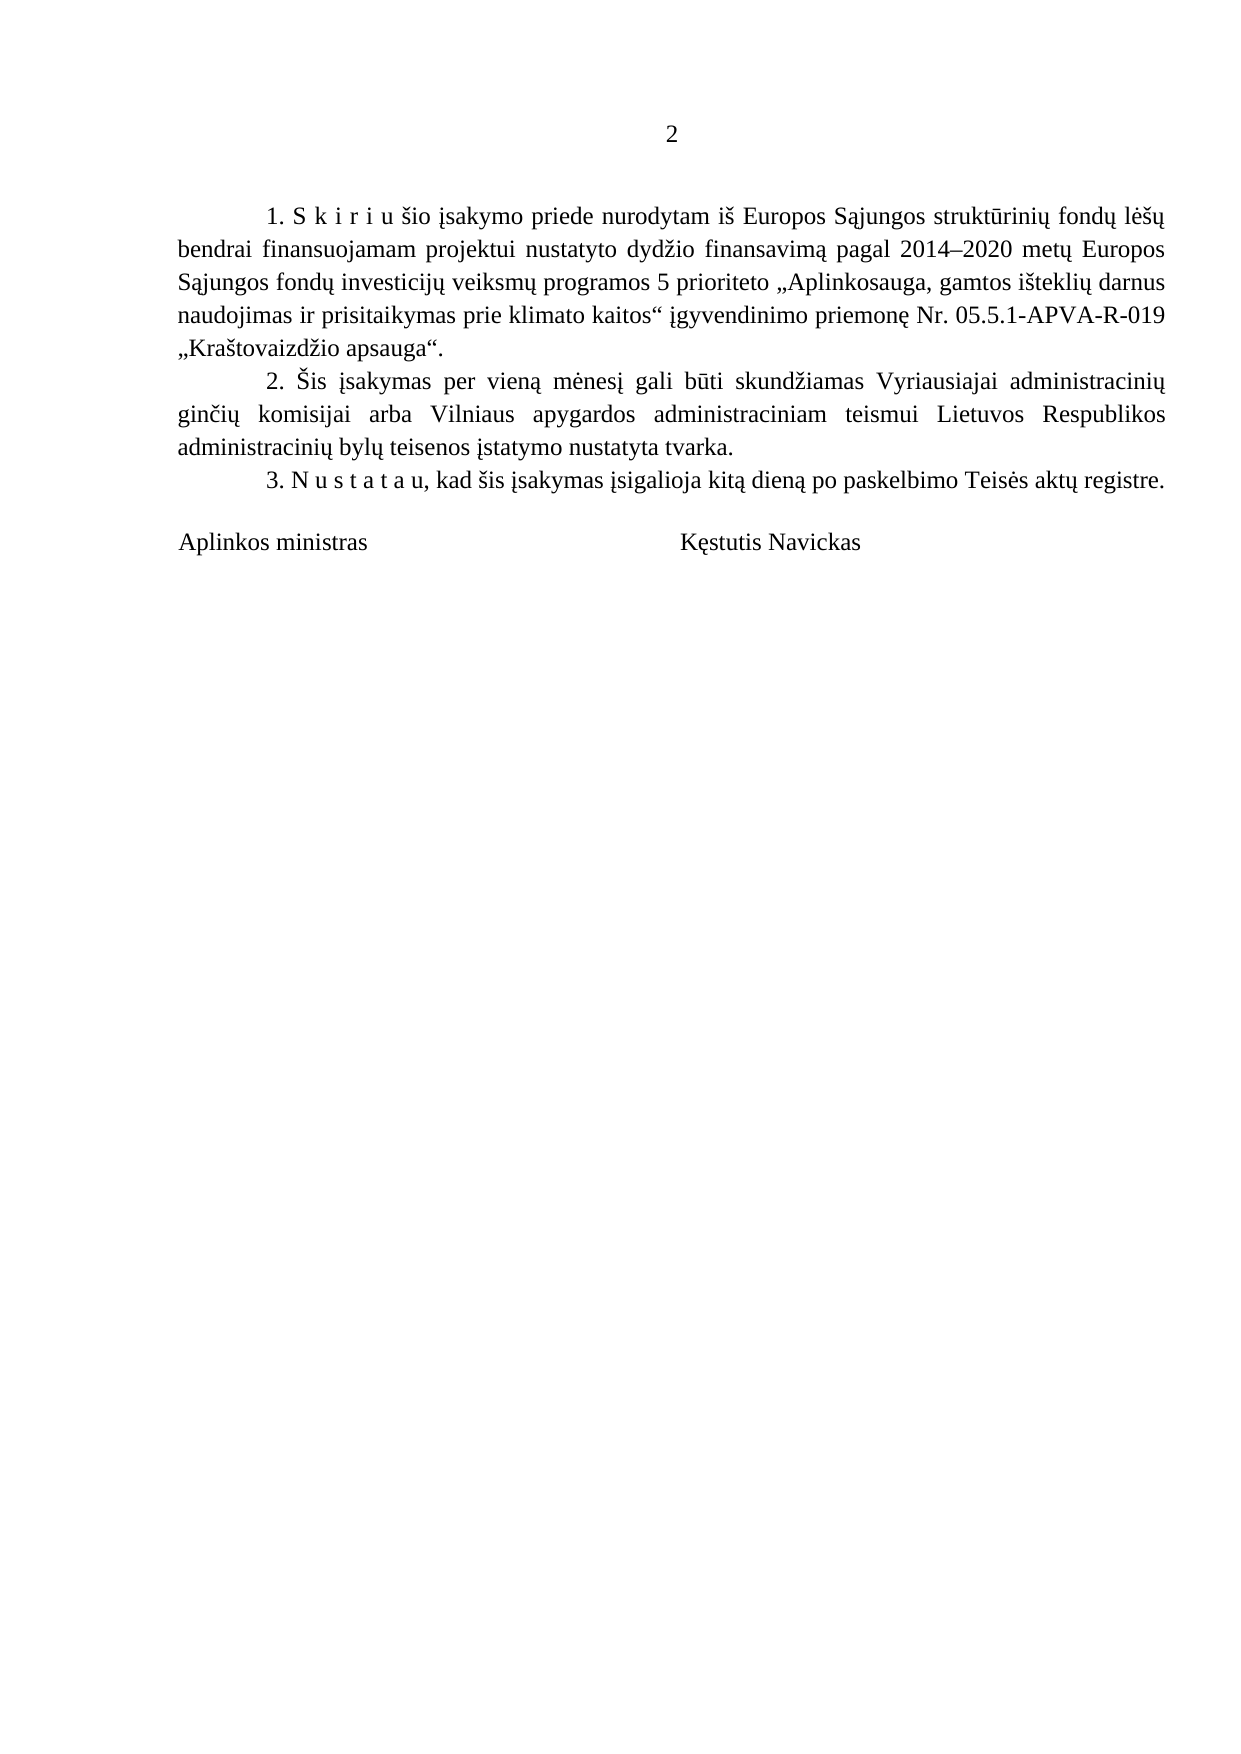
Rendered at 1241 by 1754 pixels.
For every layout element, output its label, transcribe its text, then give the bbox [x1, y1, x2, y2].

text 1. S k i r i u šio įsakymo priede nurodytam iš Europos Sąjungos struktūrinių fondų lėšų bendrai finansuojamam projektui nustatyto dydžio finansavimą pagal 2014–2020 metų Europos Sąjungos fondų investicijų veiksmų programos 5 prioriteto „Aplinkosauga, gamtos išteklių darnus naudojimas ir prisitaikymas prie klimato kaitos“ įgyvendinimo priemonę Nr. 05.5.1-APVA-R-019 „Kraštovaizdžio apsauga“. [177, 201, 1166, 362]
text Aplinkos ministras Kęstutis Navickas [178, 527, 1163, 556]
text 3. N u s t a t a u, kad šis įsakymas įsigalioja kitą dieną po paskelbimo Teisės aktų registre. [177, 465, 1166, 494]
text 2. Šis įsakymas per vieną mėnesį gali būti skundžiamas Vyriausiajai administracinių ginčių komisijai arba Vilniaus apygardos administraciniam teismui Lietuvos Respublikos administracinių bylų teisenos įstatymo nustatyta tvarka. [177, 366, 1166, 461]
